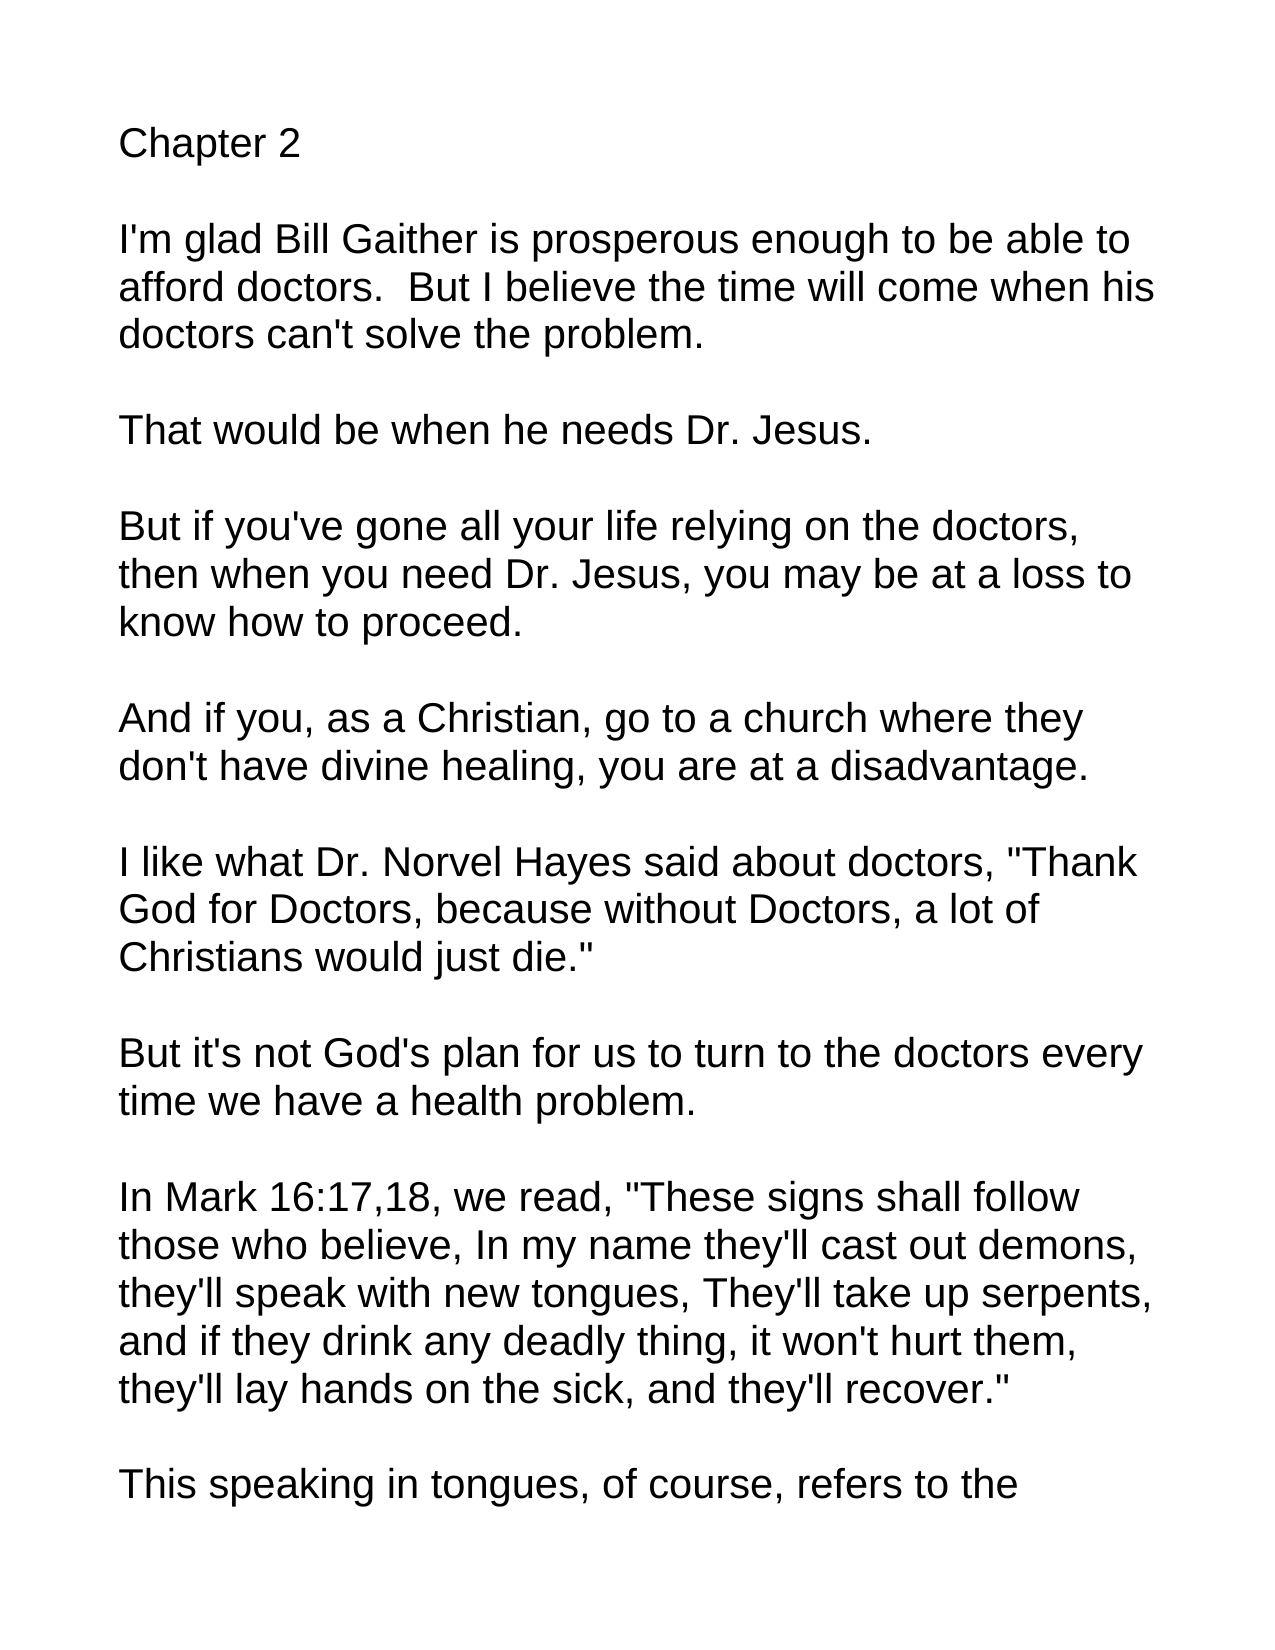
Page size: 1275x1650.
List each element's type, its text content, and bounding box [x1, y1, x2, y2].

text This speaking in tongues, of course, refers to the [118, 1460, 1157, 1508]
text But if you've gone all your life relying on the doctors, then when you need Dr. Jesus, you may be at a loss to know how to proceed. [118, 501, 1157, 645]
text In Mark 16:17,18, we read, "These signs shall follow those who believe, In my name they'll cast out demons, they'll speak with new tongues, They'll take up serpents, and if they drink any deadly thing, it won't hurt them, they'll lay hands on the sick, and they'll recover." [118, 1172, 1157, 1412]
text But it's not God's plan for us to turn to the doctors every time we have a health problem. [118, 1028, 1157, 1124]
text Chapter 2 [118, 118, 1157, 166]
text I'm glad Bill Gaither is prosperous enough to be able to afford doctors. But I believe the time will come when his doctors can't solve the problem. [118, 214, 1157, 358]
text And if you, as a Christian, go to a church where they don't have divine healing, you are at a disadvantage. [118, 693, 1157, 789]
text That would be when he needs Dr. Jesus. [118, 406, 1157, 453]
text I like what Dr. Norvel Hayes said about doctors, "Thank God for Doctors, because without Doctors, a lot of Christians would just die." [118, 837, 1157, 981]
